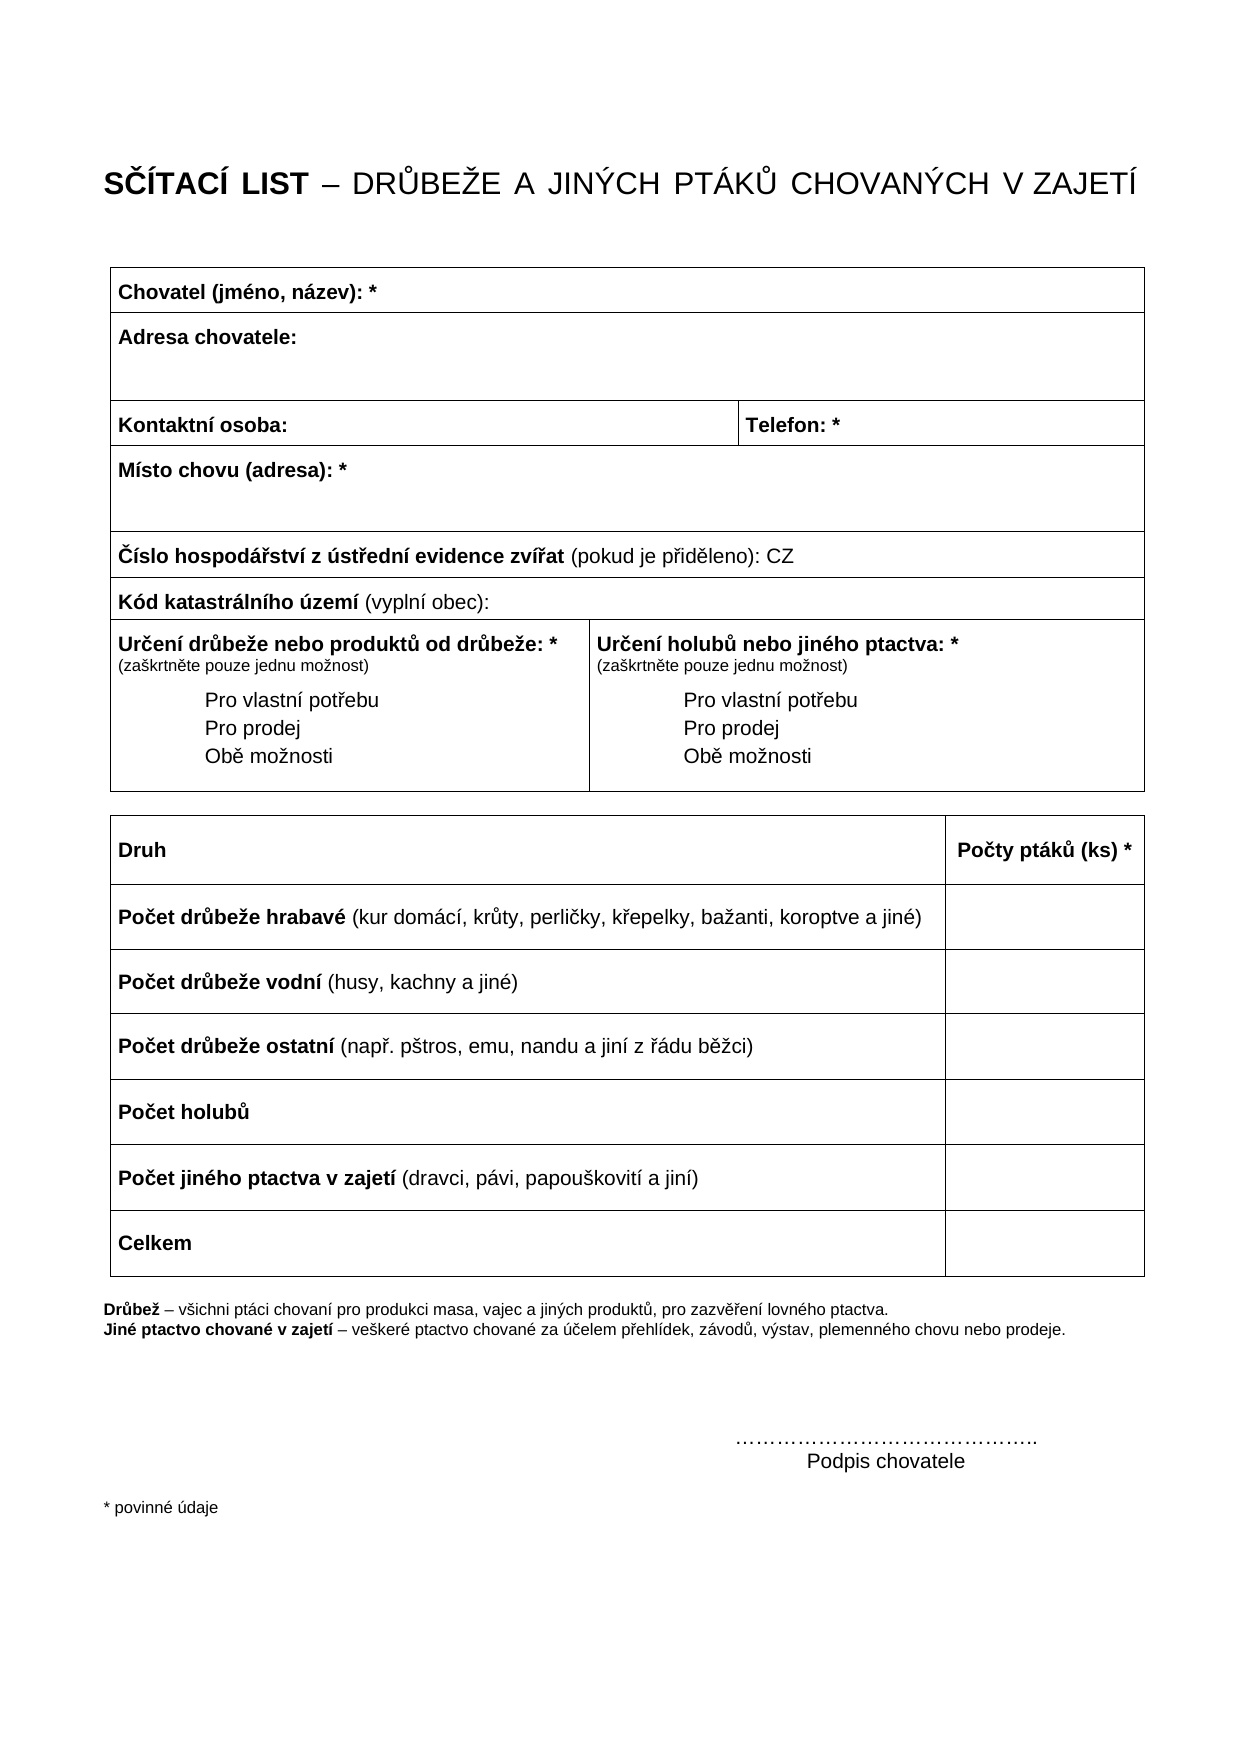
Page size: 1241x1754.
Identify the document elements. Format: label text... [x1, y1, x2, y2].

table_cell Počet drůbeže vodní (husy, kachny a jiné) [111, 950, 945, 1013]
table_cell [946, 1145, 1144, 1210]
table_cell Adresa chovatele: [111, 313, 1144, 400]
table_cell [946, 950, 1144, 1013]
table_cell Telefon: * [739, 401, 1144, 445]
table_header Počty ptáků (ks) * [946, 816, 1144, 884]
text Drůbež – všichni ptáci chovaní pro produkci masa, vajec a jiných produktů, pro zazvěření lovného ptactva. [103, 1300, 1137, 1319]
table_cell Celkem [111, 1211, 945, 1276]
text Podpis chovatele [635, 1449, 1137, 1473]
table_cell [946, 1014, 1144, 1079]
table_cell Určení holubů nebo jiného ptactva: * (zaškrtněte pouze jednu možnost) Pro vlastní potřebu Pro prodej Obě možnosti [590, 620, 1144, 791]
table_cell Číslo hospodářství z ústřední evidence zvířat (pokud je přiděleno): CZ [111, 532, 1144, 577]
table_header Druh [111, 816, 945, 884]
table_cell Počet drůbeže ostatní (např. pštros, emu, nandu a jiní z řádu běžci) [111, 1014, 945, 1079]
table_cell [946, 1080, 1144, 1144]
table_cell [946, 885, 1144, 949]
table_cell Počet jiného ptactva v zajetí (dravci, pávi, papouškovití a jiní) [111, 1145, 945, 1210]
table_cell [946, 1211, 1144, 1276]
subtitle …………………………………….. [635, 1425, 1137, 1449]
table_cell Určení drůbeže nebo produktů od drůbeže: * (zaškrtněte pouze jednu možnost) Pro vlastní potřebu Pro prodej Obě možnosti [111, 620, 589, 791]
table_cell Počet drůbeže hrabavé (kur domácí, krůty, perličky, křepelky, bažanti, koroptve a jiné) [111, 885, 945, 949]
subtitle SČÍTACÍ LIST – DRŮBEŽE A JINÝCH PTÁKŮ CHOVANÝCH V ZAJETÍ [103, 165, 1137, 229]
table_cell Kontaktní osoba: [111, 401, 738, 445]
table_cell Počet holubů [111, 1080, 945, 1144]
table_header Chovatel (jméno, název): * [111, 268, 1144, 312]
table_cell Místo chovu (adresa): * [111, 446, 1144, 531]
text Jiné ptactvo chované v zajetí – veškeré ptactvo chované za účelem přehlídek, závodů, výstav, plemenného chovu nebo prodeje. [103, 1319, 1137, 1338]
text * povinné údaje [103, 1498, 1137, 1517]
table_cell Kód katastrálního území (vyplní obec): [111, 578, 1144, 619]
